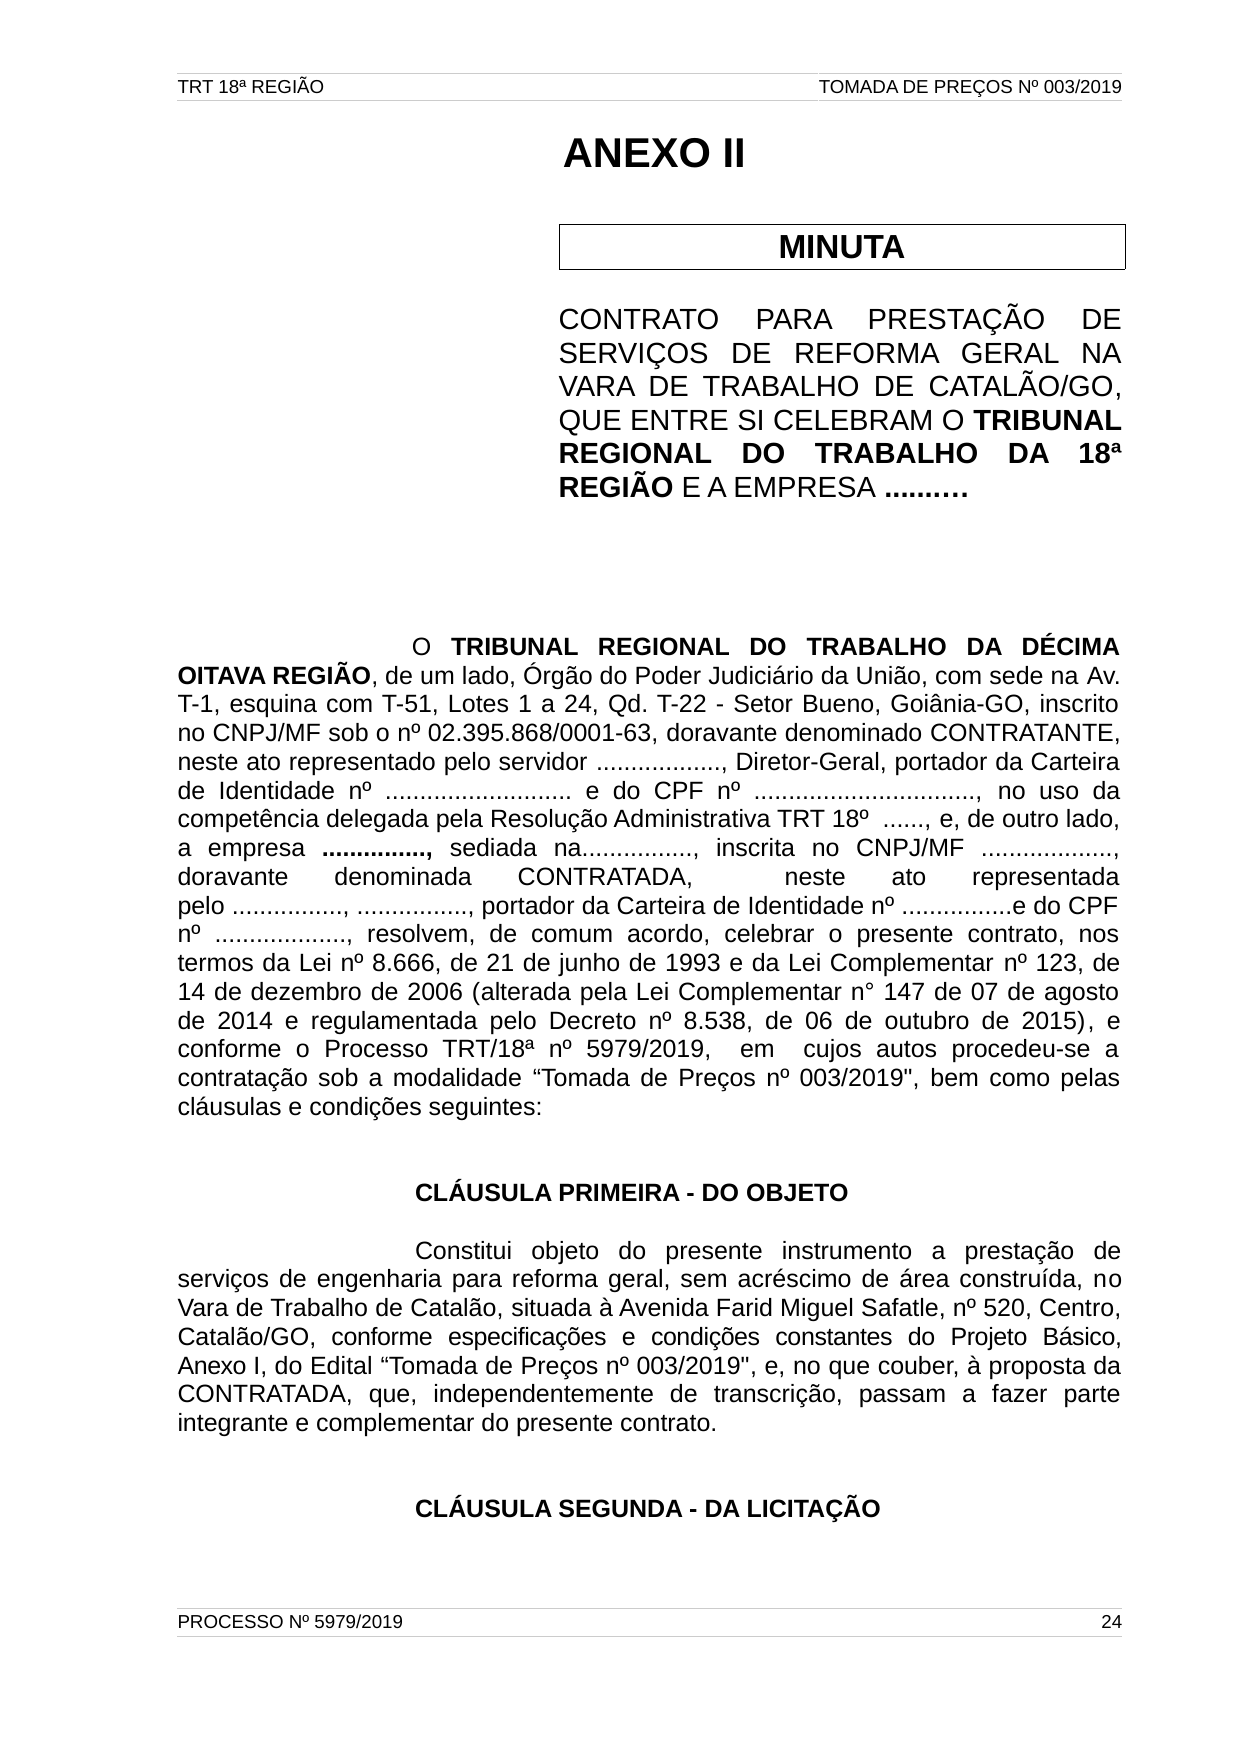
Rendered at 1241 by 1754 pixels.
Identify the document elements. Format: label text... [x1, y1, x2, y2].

text O TRIBUNAL REGIONAL DO TRABALHO DA DÉCIMA OITAVA REGIÃO, de um lado, Órgão do Poder Judiciário da União, com sede na Av. T-1, esquina com T-51, Lotes 1 a 24, Qd. T-22 - Setor Bueno, Goiânia-GO, inscrito no CNPJ/MF sob o nº 02.395.868/0001-63, doravante denominado CONTRATANTE, neste ato representado pelo servidor .................., Diretor-Geral, portador da Carteira de Identidade nº ........................... e do CPF nº ................................, no uso da competência delegada pela Resolução Administrativa TRT 18º ......, e, de outro lado, a empresa ..............., sediada na................, inscrita no CNPJ/MF ..................., doravante denominada CONTRATADA, neste ato representada pelo ................, ................, portador da Carteira de Identidade nº ................e do CPF nº ..................., resolvem, de comum acordo, celebrar o presente contrato, nos termos da Lei nº 8.666, de 21 de junho de 1993 e da Lei Complementar nº 123, de 14 de dezembro de 2006 (alterada pela Lei Complementar n° 147 de 07 de agosto de 2014 e regulamentada pelo Decreto nº 8.538, de 06 de outubro de 2015), e conforme o Processo TRT/18ª nº 5979/2019, em cujos autos procedeu-se a contratação sob a modalidade “Tomada de Preços nº 003/2019", bem como pelas cláusulas e condições seguintes: [177, 632, 1121, 1121]
text Constitui objeto do presente instrumento a prestação de serviços de engenharia para reforma geral, sem acréscimo de área construída, no Vara de Trabalho de Catalão, situada à Avenida Farid Miguel Safatle, nº 520, Centro, Catalão/GO, conforme especificações e condições constantes do Projeto Básico, Anexo I, do Edital “Tomada de Preços nº 003/2019", e, no que couber, à proposta da CONTRATADA, que, independentemente de transcrição, passam a fazer parte integrante e complementar do presente contrato. [177, 1236, 1122, 1437]
text CLÁUSULA SEGUNDA - DA LICITAÇÃO [177, 1494, 1122, 1523]
text CONTRATO PARA PRESTAÇÃO DE SERVIÇOS DE REFORMA GERAL NA VARA DE TRABALHO DE CATALÃO/GO, QUE ENTRE SI CELEBRAM O TRIBUNAL REGIONAL DO TRABALHO DA 18ª REGIÃO E A EMPRESA .......… [558, 302, 1122, 503]
text MINUTA [560, 225, 1125, 269]
text CLÁUSULA PRIMEIRA - DO OBJETO [177, 1178, 1122, 1207]
